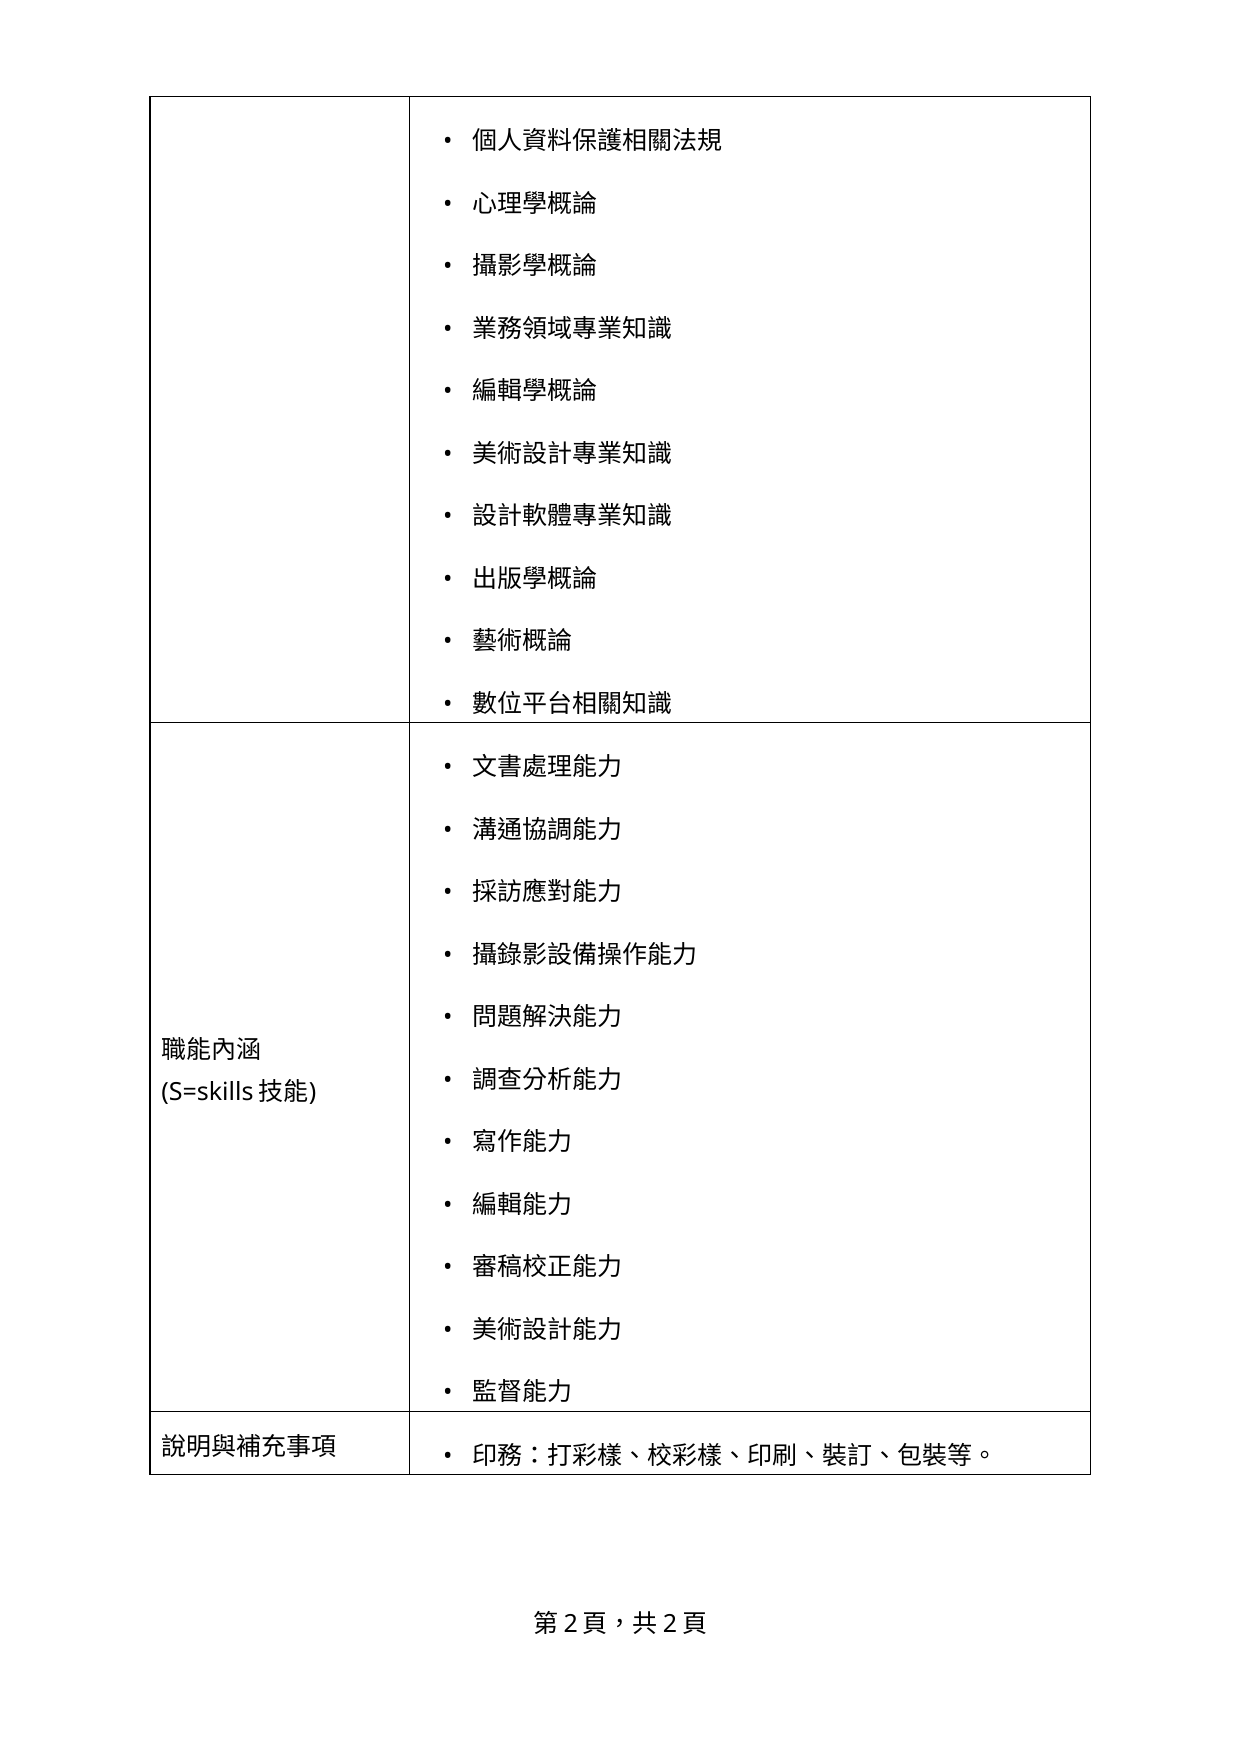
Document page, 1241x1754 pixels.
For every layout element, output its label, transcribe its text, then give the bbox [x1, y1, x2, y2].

table_cell 印務：打彩樣、校彩樣、印刷、裝訂、包裝等。 [410, 1412, 1090, 1474]
table_cell 寫作概論 著作權相關法規 個人資料保護相關法規 心理學概論 攝影學概論 業務領域專業知識 編輯學概論 美術設計專業知識 設計軟體專業知識 出版學概論 藝術概論 數位平台相關知識 [410, 97, 1090, 722]
table_cell 說明與補充事項 [151, 1412, 409, 1474]
table_cell [151, 97, 409, 722]
table_cell 文書處理能力 溝通協調能力 採訪應對能力 攝錄影設備操作能力 問題解決能力 調查分析能力 寫作能力 編輯能力 審稿校正能力 美術設計能力 監督能力 [410, 723, 1090, 1411]
table_cell 職能內涵 (S=skills技能) [151, 723, 409, 1411]
